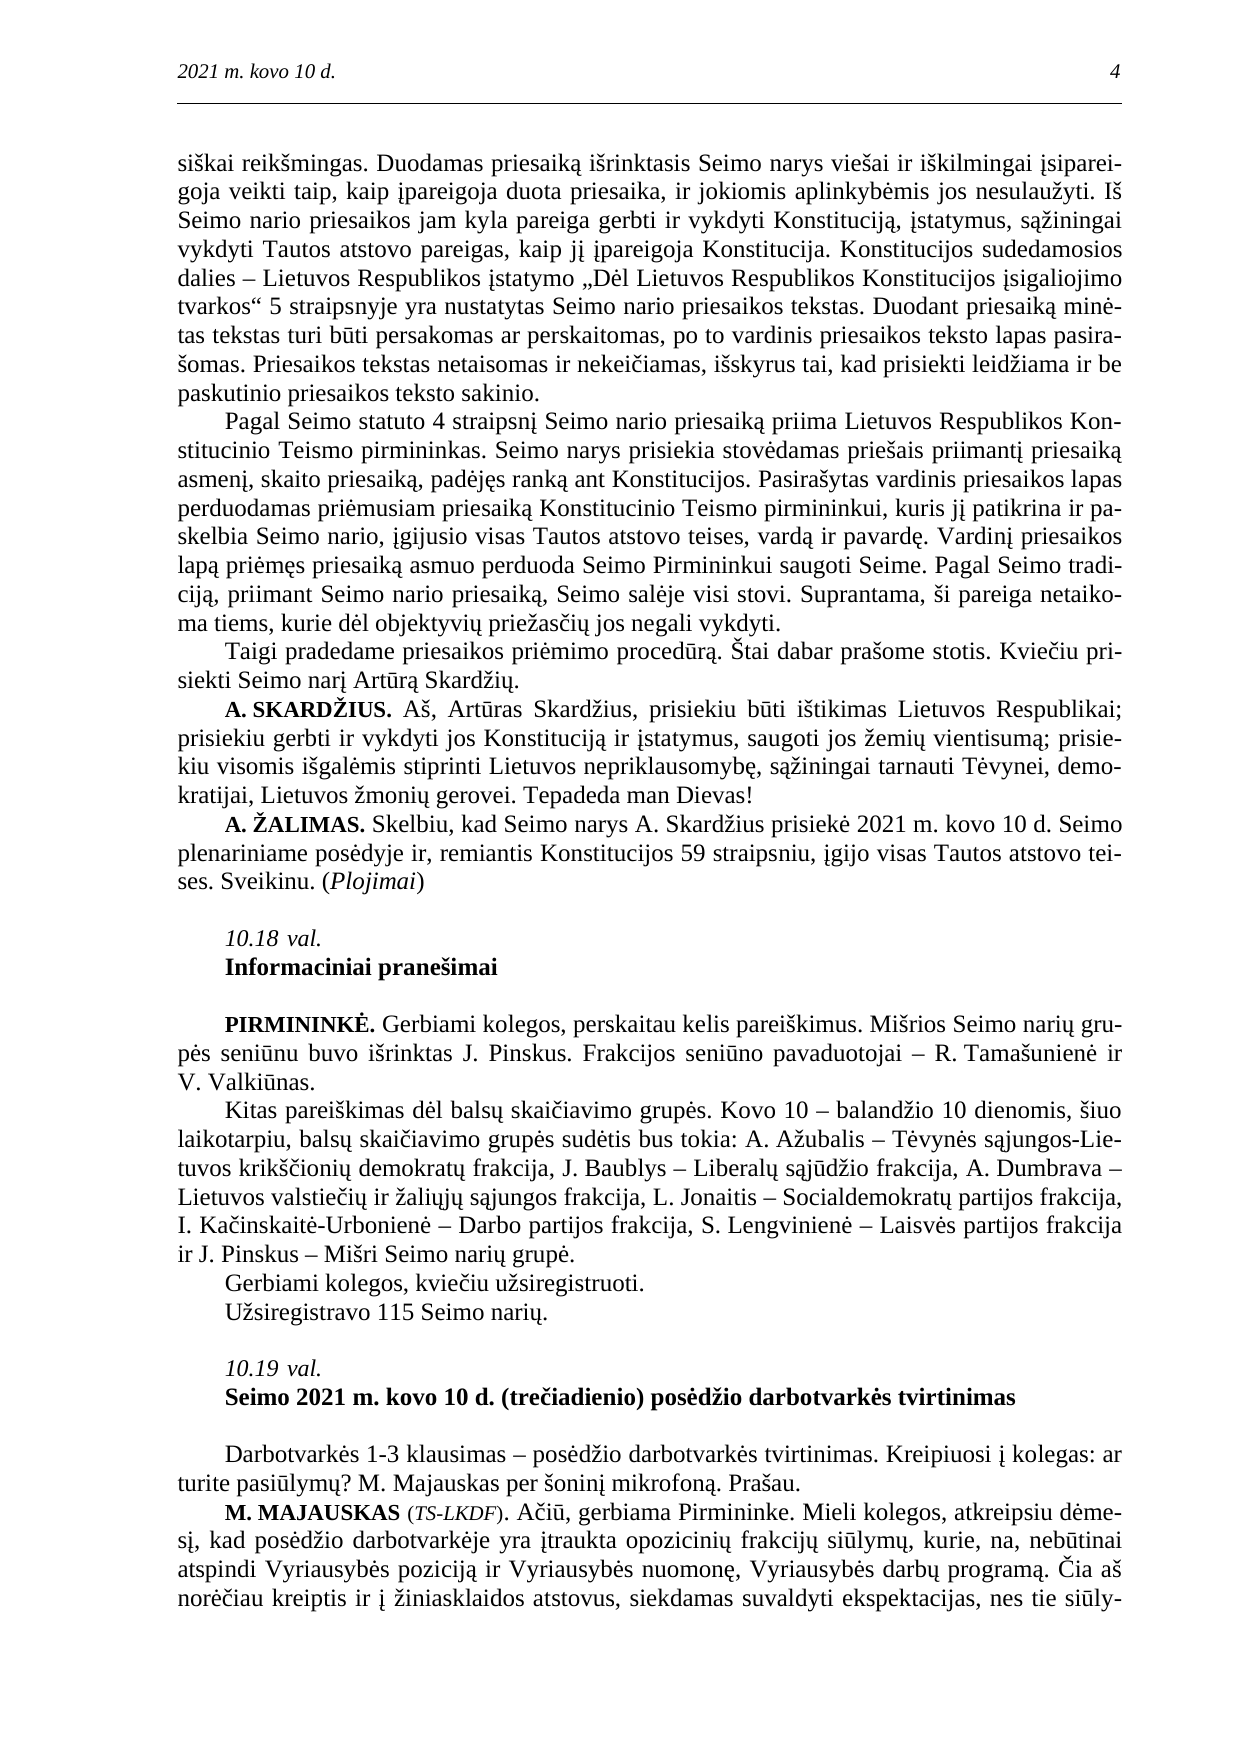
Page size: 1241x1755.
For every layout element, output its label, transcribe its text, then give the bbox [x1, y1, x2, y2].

text In­for­ma­ci­niai pra­ne­ši­mai [177, 952, 1122, 980]
text 10.19 val. [224, 1354, 1122, 1382]
text 10.18 val. [224, 924, 1122, 952]
text M. MAJAUSKAS (TS-LKDF). Ačiū, ger­bia­ma Pir­mi­nin­ke. Mie­li ko­le­gos, at­kreip­siu dė­me­sį, kad po­sė­džio dar­bo­tvarkėje yra įtrauk­ta opo­zi­ci­nių frak­ci­jų siū­ly­mų, ku­rie, na, ne­bū­ti­nai at­spin­di Vy­riau­sy­bės po­zi­ci­ją ir Vy­riau­sy­bės nuo­mo­nę, Vy­riau­sy­bės dar­bų pro­gra­mą. Čia aš no­rė­čiau kreip­tis ir į ži­niask­lai­dos at­sto­vus, siek­da­mas su­val­dy­ti eks­pek­ta­ci­jas, nes tie siū­ly­ [177, 1497, 1122, 1612]
text A. SKARDŽIUS. Aš, Ar­tū­ras Skar­džius, pri­sie­kiu bū­ti iš­ti­ki­mas Lie­tu­vos Res­pub­li­kai; pri­sie­kiu gerb­ti ir vyk­dy­ti jos Kon­sti­tu­ci­ją ir įsta­ty­mus, sau­go­ti jos že­mių vien­ti­su­mą; pri­sie­kiu vi­so­mis iš­ga­lė­mis stip­rin­ti Lie­tu­vos ne­pri­klau­so­my­bę, są­ži­nin­gai tar­nau­ti Tė­vy­nei, de­mo­kra­tijai, Lie­tu­vos žmo­nių ge­ro­vei. Te­pa­de­da man Die­vas! [177, 694, 1122, 809]
text Seimo 2021 m. ko­vo 10 d. (tre­čia­die­nio) po­sė­džio dar­bo­tvarkės tvir­ti­ni­mas [177, 1382, 1122, 1410]
text Ger­bia­mi ko­le­gos, kvie­čiu už­si­re­gist­ruo­ti. [177, 1268, 1122, 1297]
text Tai­gi pra­de­da­me prie­sai­kos pri­ėmi­mo pro­ce­dū­rą. Štai da­bar pra­šo­me sto­tis. Kvie­čiu pri­siek­ti Sei­mo na­rį Ar­tū­rą Skar­džių. [177, 636, 1122, 694]
text siš­kai reikš­min­gas. Duo­da­mas prie­sai­ką iš­rink­ta­sis Sei­mo na­rys vie­šai ir iš­kil­min­gai įsi­pa­rei­go­ja veik­ti taip, kaip įpa­rei­go­ja duo­ta prie­sai­ka, ir jo­kio­mis ap­lin­ky­bė­mis jos ne­su­lau­žy­ti. Iš Sei­mo na­rio prie­sai­kos jam ky­la pa­rei­ga gerb­ti ir vyk­dy­ti Kon­sti­tu­ci­ją, įsta­ty­mus, są­ži­nin­gai vyk­dy­ti Tau­tos at­sto­vo pa­rei­gas, kaip jį įpa­rei­go­ja Kon­sti­tu­ci­ja. Kon­sti­tu­ci­jos su­de­da­mo­sios da­lies – Lie­tu­vos Res­pub­li­kos įsta­ty­mo „Dėl Lie­tu­vos Res­pub­li­kos Kon­sti­tu­ci­jos įsi­ga­lio­ji­mo tvar­kos“ 5 straips­ny­je yra nu­sta­ty­tas Sei­mo na­rio prie­sai­kos teks­tas. Duo­dant prie­sai­ką mi­nė­tas teks­tas tu­ri bū­ti per­sa­ko­mas ar per­skai­to­mas, po to var­di­nis prie­sai­kos teks­to la­pas pa­si­ra­šo­mas. Prie­sai­kos teks­tas ne­tai­so­mas ir ne­kei­čia­mas, iš­sky­rus tai, kad pri­siek­ti lei­džia­ma ir be pas­ku­ti­nio prie­sai­kos teks­to sa­ki­nio. [177, 148, 1122, 406]
text Už­si­re­gist­ra­vo 115 Sei­mo na­rių. [177, 1297, 1122, 1325]
text Dar­bo­tvarkės 1-3 klau­si­mas – po­sė­džio dar­bo­tvarkės tvir­ti­ni­mas. Krei­piuo­si į ko­le­gas: ar tu­ri­te pa­siū­ly­mų? M. Ma­jaus­kas per šo­ni­nį mik­ro­fo­ną. Pra­šau. [177, 1439, 1122, 1497]
text A. ŽALIMAS. Skel­biu, kad Sei­mo na­rys A. Skar­džius pri­sie­kė 2021 m. ko­vo 10 d. Sei­mo ple­na­ri­nia­me po­sė­dy­je ir, re­mian­tis Kon­sti­tu­ci­jos 59 straips­niu, įgi­jo vi­sas Tau­tos at­sto­vo tei­ses. Svei­ki­nu. (Plo­ji­mai) [177, 809, 1122, 895]
text PIRMININKĖ. Ger­bia­mi ko­le­gos, per­skai­tau ke­lis pa­reiš­ki­mus. Miš­rios Sei­mo na­rių gru­pės se­niū­nu bu­vo iš­rink­tas J. Pins­kus. Frak­ci­jos se­niū­no pa­va­duo­to­jai – R. Ta­ma­šu­nie­nė ir V. Val­kiū­nas. [177, 1009, 1122, 1095]
text Pa­gal Sei­mo sta­tu­to 4 straips­nį Sei­mo na­rio prie­sai­ką pri­ima Lie­tu­vos Res­pub­li­kos Kon­sti­tu­ci­nio Teis­mo pir­mi­nin­kas. Sei­mo na­rys pri­sie­kia sto­vė­da­mas prie­šais pri­iman­tį prie­sai­ką as­me­nį, skai­to prie­sai­ką, pa­dė­jęs ran­ką ant Kon­sti­tu­ci­jos. Pa­si­ra­šy­tas var­di­nis prie­sai­kos la­pas per­duo­da­mas pri­ėmu­siam prie­sai­ką Kon­sti­tu­ci­nio Teis­mo pir­mi­nin­kui, ku­ris jį pa­tik­ri­na ir pa­skel­bia Sei­mo na­rio, įgi­ju­sio vi­sas Tau­tos at­sto­vo tei­ses, var­dą ir pa­var­dę. Var­di­nį prie­sai­kos la­pą pri­ėmęs prie­sai­ką as­muo per­duo­da Sei­mo Pir­mi­nin­kui sau­go­ti Sei­me. Pa­gal Sei­mo tra­di­ci­ją, pri­imant Sei­mo na­rio prie­sai­ką, Sei­mo sa­lė­je vi­si sto­vi. Su­pran­ta­ma, ši pa­rei­ga ne­tai­ko­ma tiems, ku­rie dėl ob­jek­ty­vių prie­žas­čių jos ne­ga­li vyk­dy­ti. [177, 406, 1122, 636]
text Ki­tas pa­reiš­ki­mas dėl bal­sų skai­čia­vi­mo gru­pės. Ko­vo 10 – ba­lan­džio 10 die­no­mis, šiuo lai­ko­tar­piu, bal­sų skai­čia­vi­mo gru­pės su­dė­tis bus to­kia: A. Ažu­ba­lis – Tė­vy­nės są­jun­gos-Lie­tu­vos krikš­čio­nių de­mok­ra­tų frak­ci­ja, J. Baub­lys – Li­be­ra­lų są­jū­džio frak­ci­ja, A. Dumb­ra­va – Lie­tu­vos vals­tie­čių ir ža­lių­jų są­jun­gos frak­ci­ja, L. Jo­nai­tis – So­cial­de­mok­ra­tų par­ti­jos frak­ci­ja, I. Ka­čins­kai­tė-Ur­bo­nie­nė – Dar­bo par­ti­jos frak­ci­ja, S. Leng­vi­nie­nė – Lais­vės par­ti­jos frak­ci­ja ir J. Pins­kus – Miš­ri Sei­mo na­rių gru­pė. [177, 1095, 1122, 1268]
